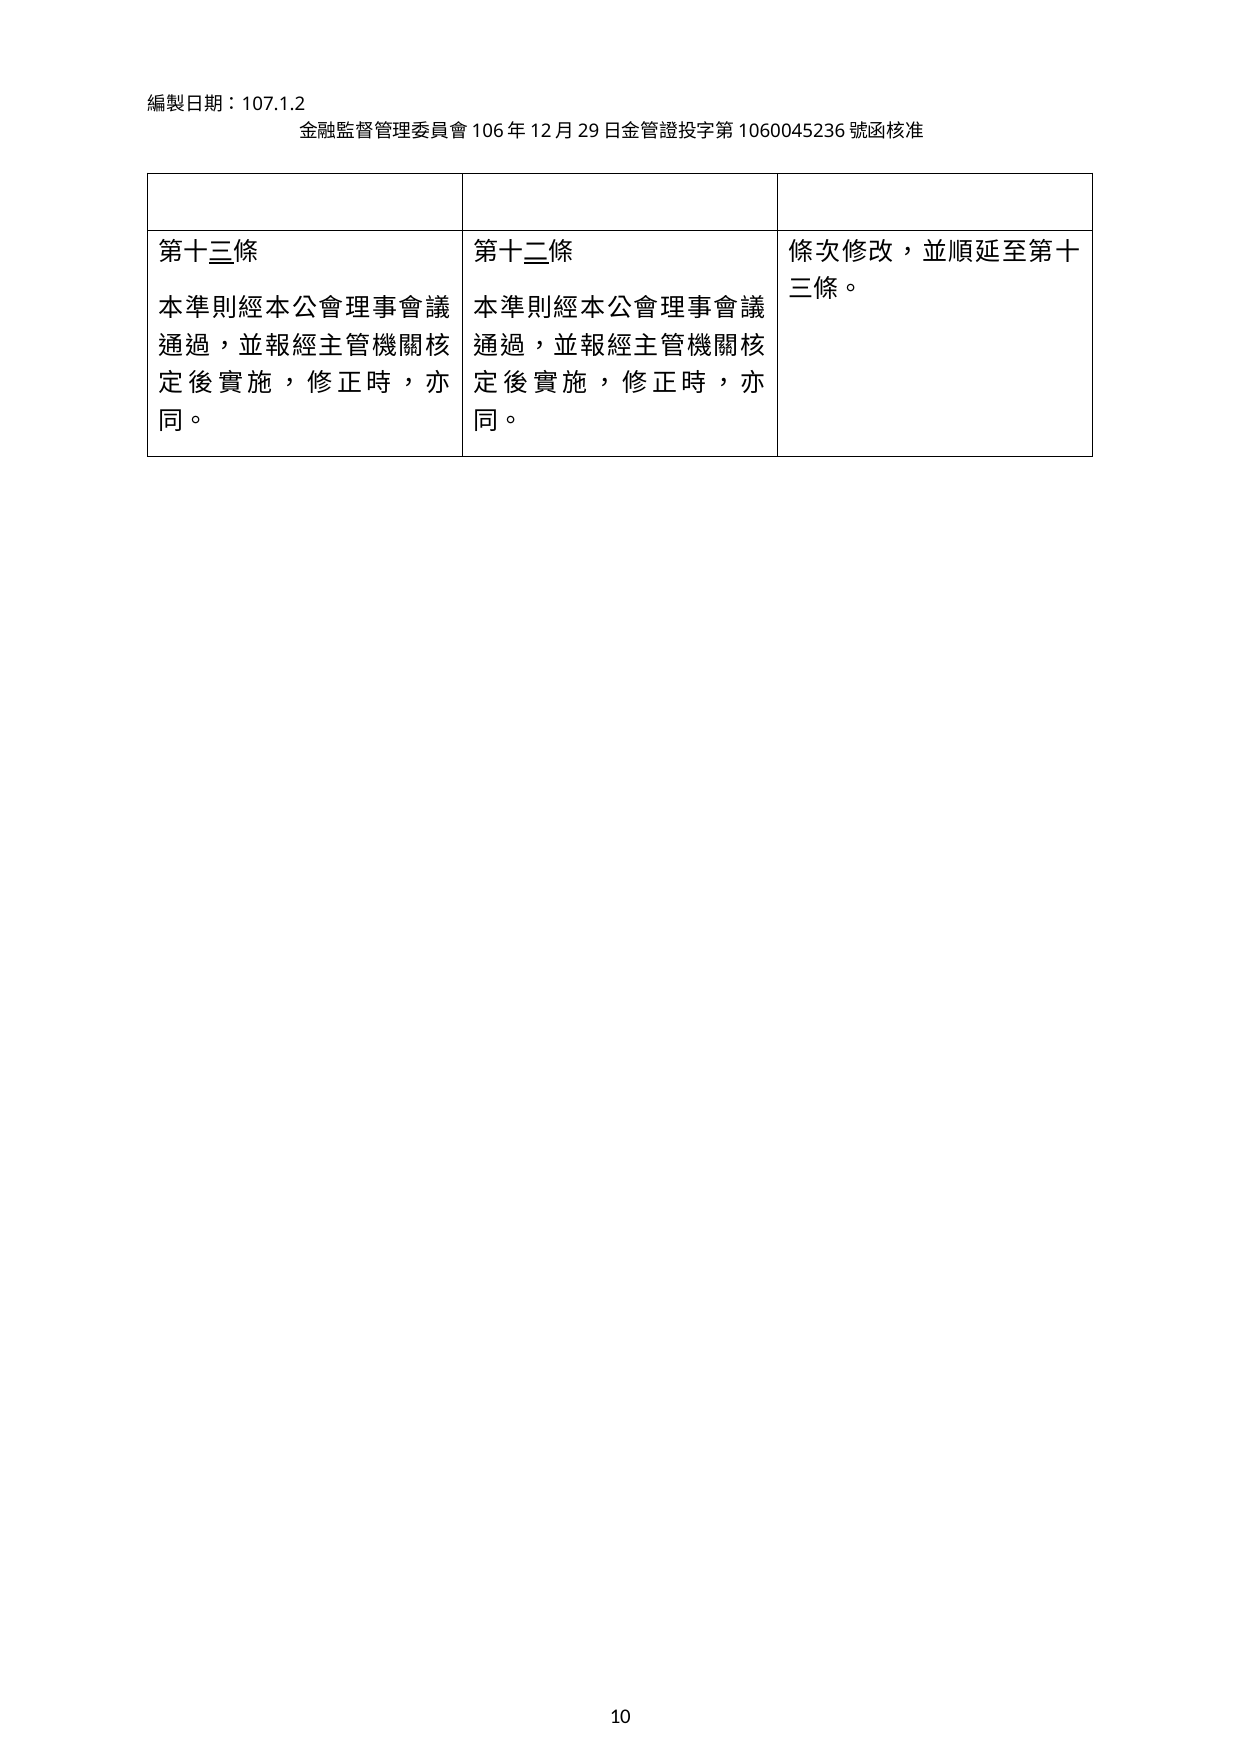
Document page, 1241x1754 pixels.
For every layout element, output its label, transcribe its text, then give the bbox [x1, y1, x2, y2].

table_cell 條次修改，並順延至第十三條。 [778, 231, 1092, 456]
table_cell 第十二條 本準則經本公會理事會議通過，並報經主管機關核定後實施，修正時，亦同。 [463, 231, 777, 456]
table_cell [148, 174, 462, 230]
table_cell [463, 174, 777, 230]
table_cell 第十三條 本準則經本公會理事會議通過，並報經主管機關核定後實施，修正時，亦同。 [148, 231, 462, 456]
table_cell [778, 174, 1092, 230]
